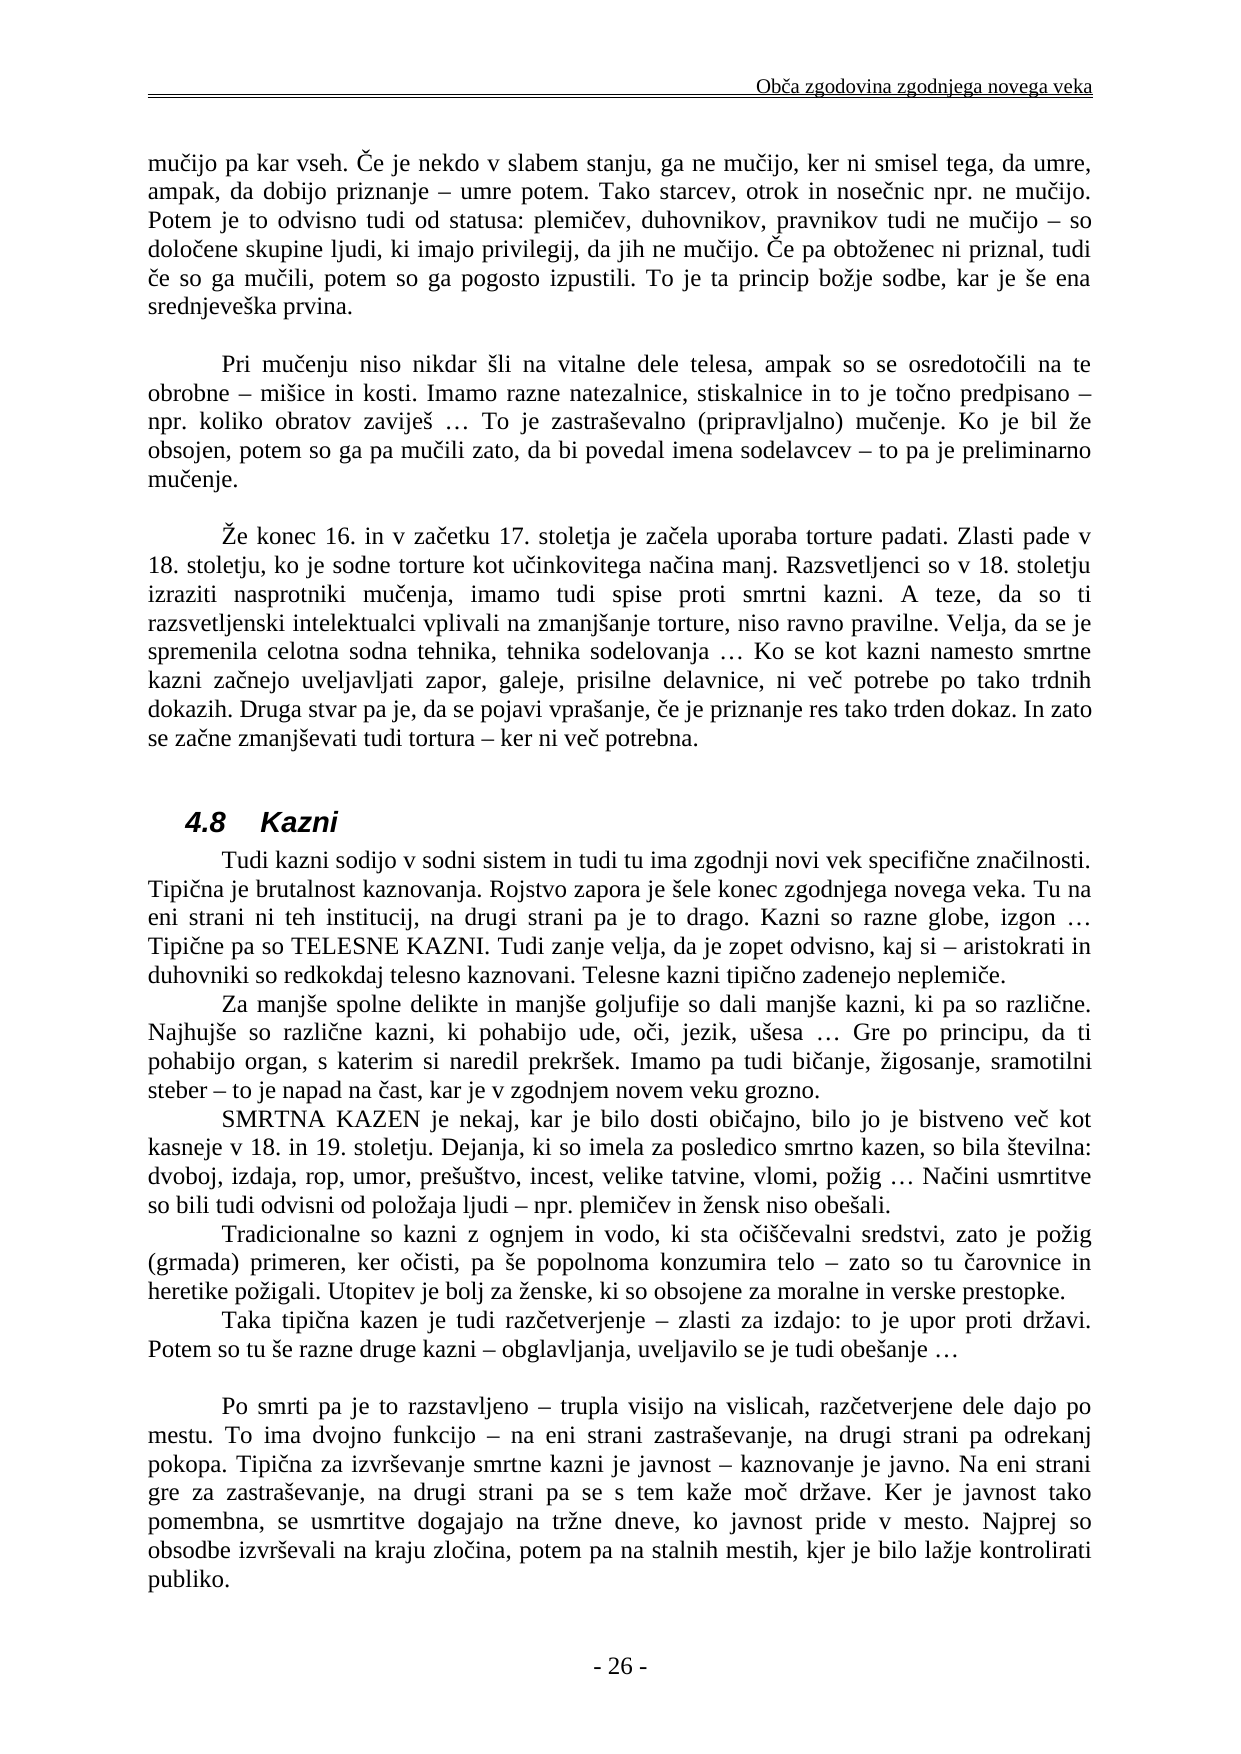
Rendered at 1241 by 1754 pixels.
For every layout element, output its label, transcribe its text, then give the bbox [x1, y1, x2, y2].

text Tudi kazni sodijo v sodni sistem in tudi tu ima zgodnji novi vek specifične značilnosti. Tipična je brutalnost kaznovanja. Rojstvo zapora je šele konec zgodnjega novega veka. Tu na eni strani ni teh institucij, na drugi strani pa je to drago. Kazni so razne globe, izgon … Tipične pa so TELESNE KAZNI. Tudi zanje velja, da je zopet odvisno, kaj si – aristokrati in duhovniki so redkokdaj telesno kaznovani. Telesne kazni tipično zadenejo neplemiče. [148, 845, 1093, 989]
text Tradicionalne so kazni z ognjem in vodo, ki sta očiščevalni sredstvi, zato je požig (grmada) primeren, ker očisti, pa še popolnoma konzumira telo – zato so tu čarovnice in heretike požigali. Utopitev je bolj za ženske, ki so obsojene za moralne in verske prestopke. [148, 1219, 1093, 1305]
text Pri mučenju niso nikdar šli na vitalne dele telesa, ampak so se osredotočili na te obrobne – mišice in kosti. Imamo razne natezalnice, stiskalnice in to je točno predpisano – npr. koliko obratov zaviješ … To je zastraševalno (pripravljalno) mučenje. Ko je bil že obsojen, potem so ga pa mučili zato, da bi povedal imena sodelavcev – to pa je preliminarno mučenje. [148, 349, 1093, 493]
text Za manjše spolne delikte in manjše goljufije so dali manjše kazni, ki pa so različne. Najhujše so različne kazni, ki pohabijo ude, oči, jezik, ušesa … Gre po principu, da ti pohabijo organ, s katerim si naredil prekršek. Imamo pa tudi bičanje, žigosanje, sramotilni steber – to je napad na čast, kar je v zgodnjem novem veku grozno. [148, 989, 1093, 1104]
text SMRTNA KAZEN je nekaj, kar je bilo dosti običajno, bilo jo je bistveno več kot kasneje v 18. in 19. stoletju. Dejanja, ki so imela za posledico smrtno kazen, so bila številna: dvoboj, izdaja, rop, umor, prešuštvo, incest, velike tatvine, vlomi, požig … Načini usmrtitve so bili tudi odvisni od položaja ljudi – npr. plemičev in žensk niso obešali. [148, 1104, 1093, 1219]
text Po smrti pa je to razstavljeno – trupla visijo na vislicah, razčetverjene dele dajo po mestu. To ima dvojno funkcijo – na eni strani zastraševanje, na drugi strani pa odrekanj pokopa. Tipična za izvrševanje smrtne kazni je javnost – kaznovanje je javno. Na eni strani gre za zastraševanje, na drugi strani pa se s tem kaže moč države. Ker je javnost tako pomembna, se usmrtitve dogajajo na tržne dneve, ko javnost pride v mesto. Najprej so obsodbe izvrševali na kraju zločina, potem pa na stalnih mestih, kjer je bilo lažje kontrolirati publiko. [148, 1391, 1093, 1592]
text Že konec 16. in v začetku 17. stoletja je začela uporaba torture padati. Zlasti pade v 18. stoletju, ko je sodne torture kot učinkovitega načina manj. Razsvetljenci so v 18. stoletju izraziti nasprotniki mučenja, imamo tudi spise proti smrtni kazni. A teze, da so ti razsvetljenski intelektualci vplivali na zmanjšanje torture, niso ravno pravilne. Velja, da se je spremenila celotna sodna tehnika, tehnika sodelovanja … Ko se kot kazni namesto smrtne kazni začnejo uveljavljati zapor, galeje, prisilne delavnice, ni več potrebe po tako trdnih dokazih. Druga stvar pa je, da se pojavi vprašanje, če je priznanje res tako trden dokaz. In zato se začne zmanjševati tudi tortura – ker ni več potrebna. [148, 521, 1093, 751]
subtitle Kazni [185, 805, 1093, 839]
text Taka tipična kazen je tudi razčetverjenje – zlasti za izdajo: to je upor proti državi. Potem so tu še razne druge kazni – obglavljanja, uveljavilo se je tudi obešanje … [148, 1305, 1093, 1362]
text mučijo pa kar vseh. Če je nekdo v slabem stanju, ga ne mučijo, ker ni smisel tega, da umre, ampak, da dobijo priznanje – umre potem. Tako starcev, otrok in nosečnic npr. ne mučijo. Potem je to odvisno tudi od statusa: plemičev, duhovnikov, pravnikov tudi ne mučijo – so določene skupine ljudi, ki imajo privilegij, da jih ne mučijo. Če pa obtoženec ni priznal, tudi če so ga mučili, potem so ga pogosto izpustili. To je ta princip božje sodbe, kar je še ena srednjeveška prvina. [148, 148, 1093, 320]
